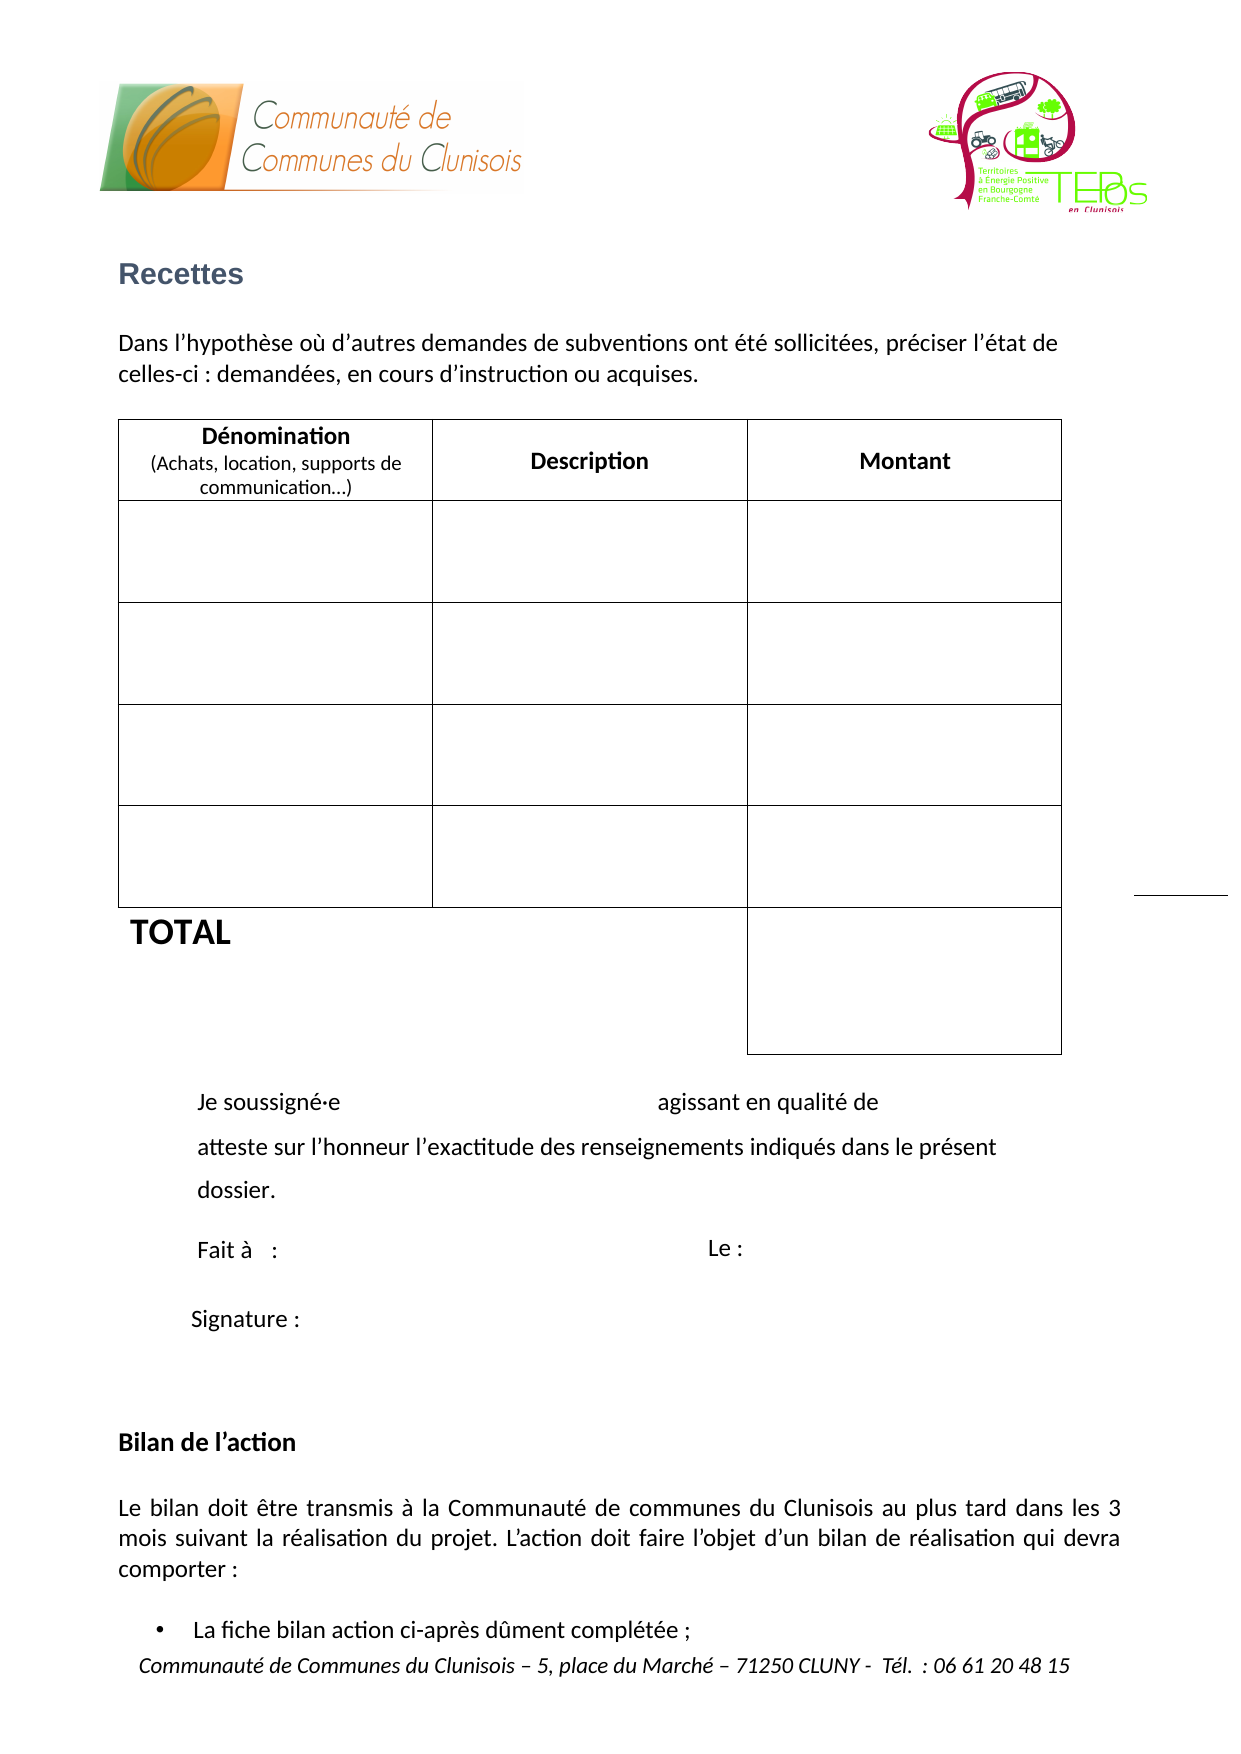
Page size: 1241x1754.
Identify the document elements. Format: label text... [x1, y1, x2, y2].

text Fait à : Le : [197, 1232, 1069, 1265]
table_cell [119, 705, 432, 805]
table_cell [119, 806, 432, 907]
table_cell [748, 501, 1061, 602]
text Signature : [191, 1303, 1122, 1333]
table_cell [433, 806, 747, 907]
table_cell [748, 705, 1061, 805]
text Le bilan doit être transmis à la Communauté de communes du Clunisois au plus tard dans les 3 mois suivant la réalisation du projet. L’action doit faire l’objet d’un bilan de réalisation qui devra comporter : [118, 1492, 1122, 1583]
table_cell [748, 908, 1061, 1054]
text Bilan de l’action [118, 1426, 1122, 1459]
table_cell [433, 501, 747, 602]
table_header Montant [748, 420, 1061, 500]
table_cell [748, 806, 1061, 907]
table_cell [119, 501, 432, 602]
text atteste sur l’honneur l’exactitude des renseignements indiqués dans le présent dossier. [197, 1131, 1069, 1205]
table_header Dénomination (Achats, location, supports de communication…) [119, 420, 432, 500]
table_cell TOTAL [118, 908, 747, 1054]
text Je soussigné·e agissant en qualité de [197, 1086, 1122, 1116]
table_cell [433, 603, 747, 703]
table_cell [748, 603, 1061, 703]
text Dans l’hypothèse où d’autres demandes de subventions ont été sollicitées, préciser l’état de celles-ci : demandées, en cours d’instruction ou acquises. [118, 327, 1122, 388]
table_cell [119, 603, 432, 703]
subtitle Recettes [118, 256, 1122, 291]
table_cell [433, 705, 747, 805]
list La fiche bilan action ci-après dûment complétée ; [156, 1614, 1122, 1644]
table_header Description [433, 420, 747, 500]
